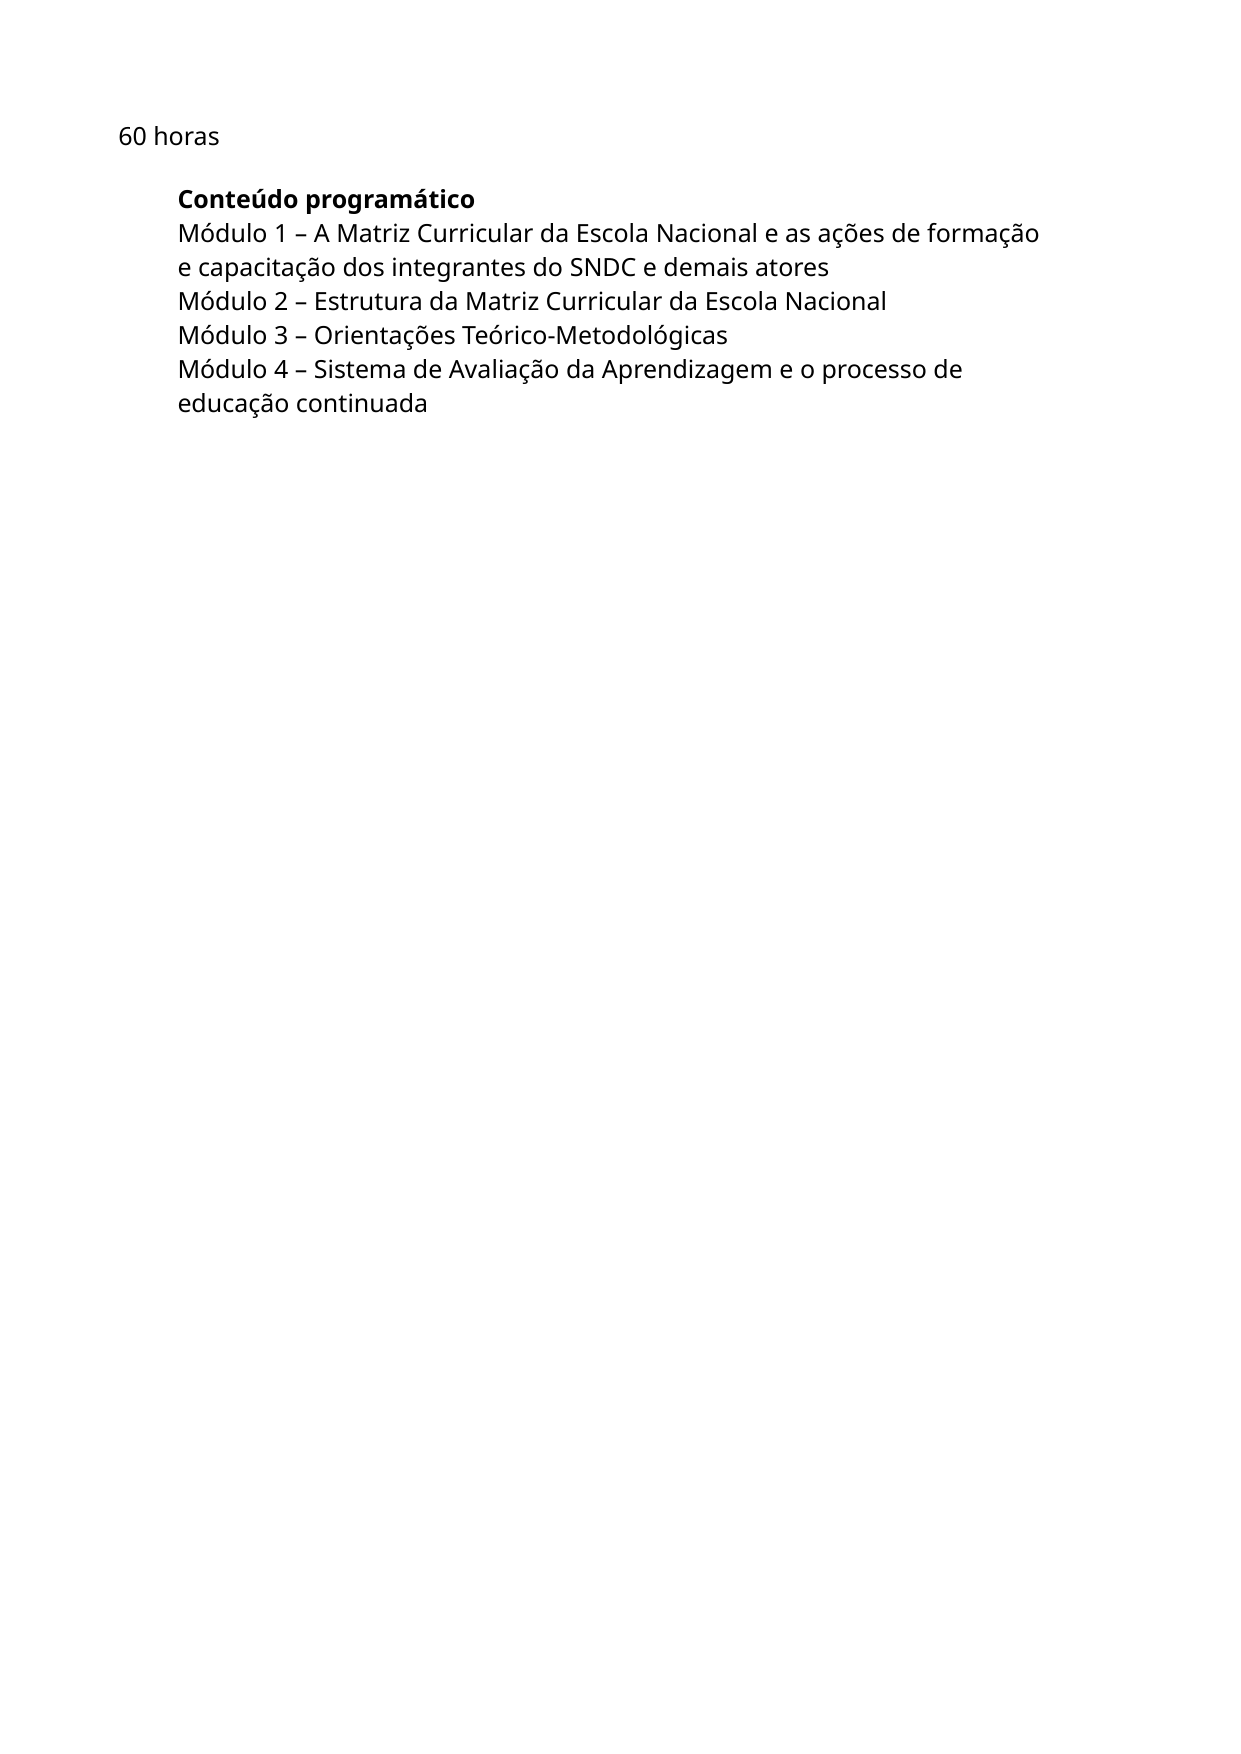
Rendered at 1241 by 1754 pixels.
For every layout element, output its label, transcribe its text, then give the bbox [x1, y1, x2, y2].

table_cell [687, 576, 1122, 588]
table_header [553, 571, 687, 576]
table_header [118, 584, 553, 588]
table_cell [118, 576, 553, 584]
table_cell [553, 576, 687, 588]
table_header [1114, 118, 1122, 571]
table_header 60 horas Conteúdo programático Módulo 1 – A Matriz Curricular da Escola Nacional e as ações de formação e capacitação dos integrantes do SNDC e demais atores Módulo 2 – Estrutura da Matriz Curricular da Escola Nacional Módulo 3 – Orientações Teórico-Metodológicas Módulo 4 – Sistema de Avaliação da Aprendizagem e o processo de educação continuada [118, 118, 1112, 571]
table_header [687, 571, 1122, 576]
table_header [118, 571, 553, 576]
